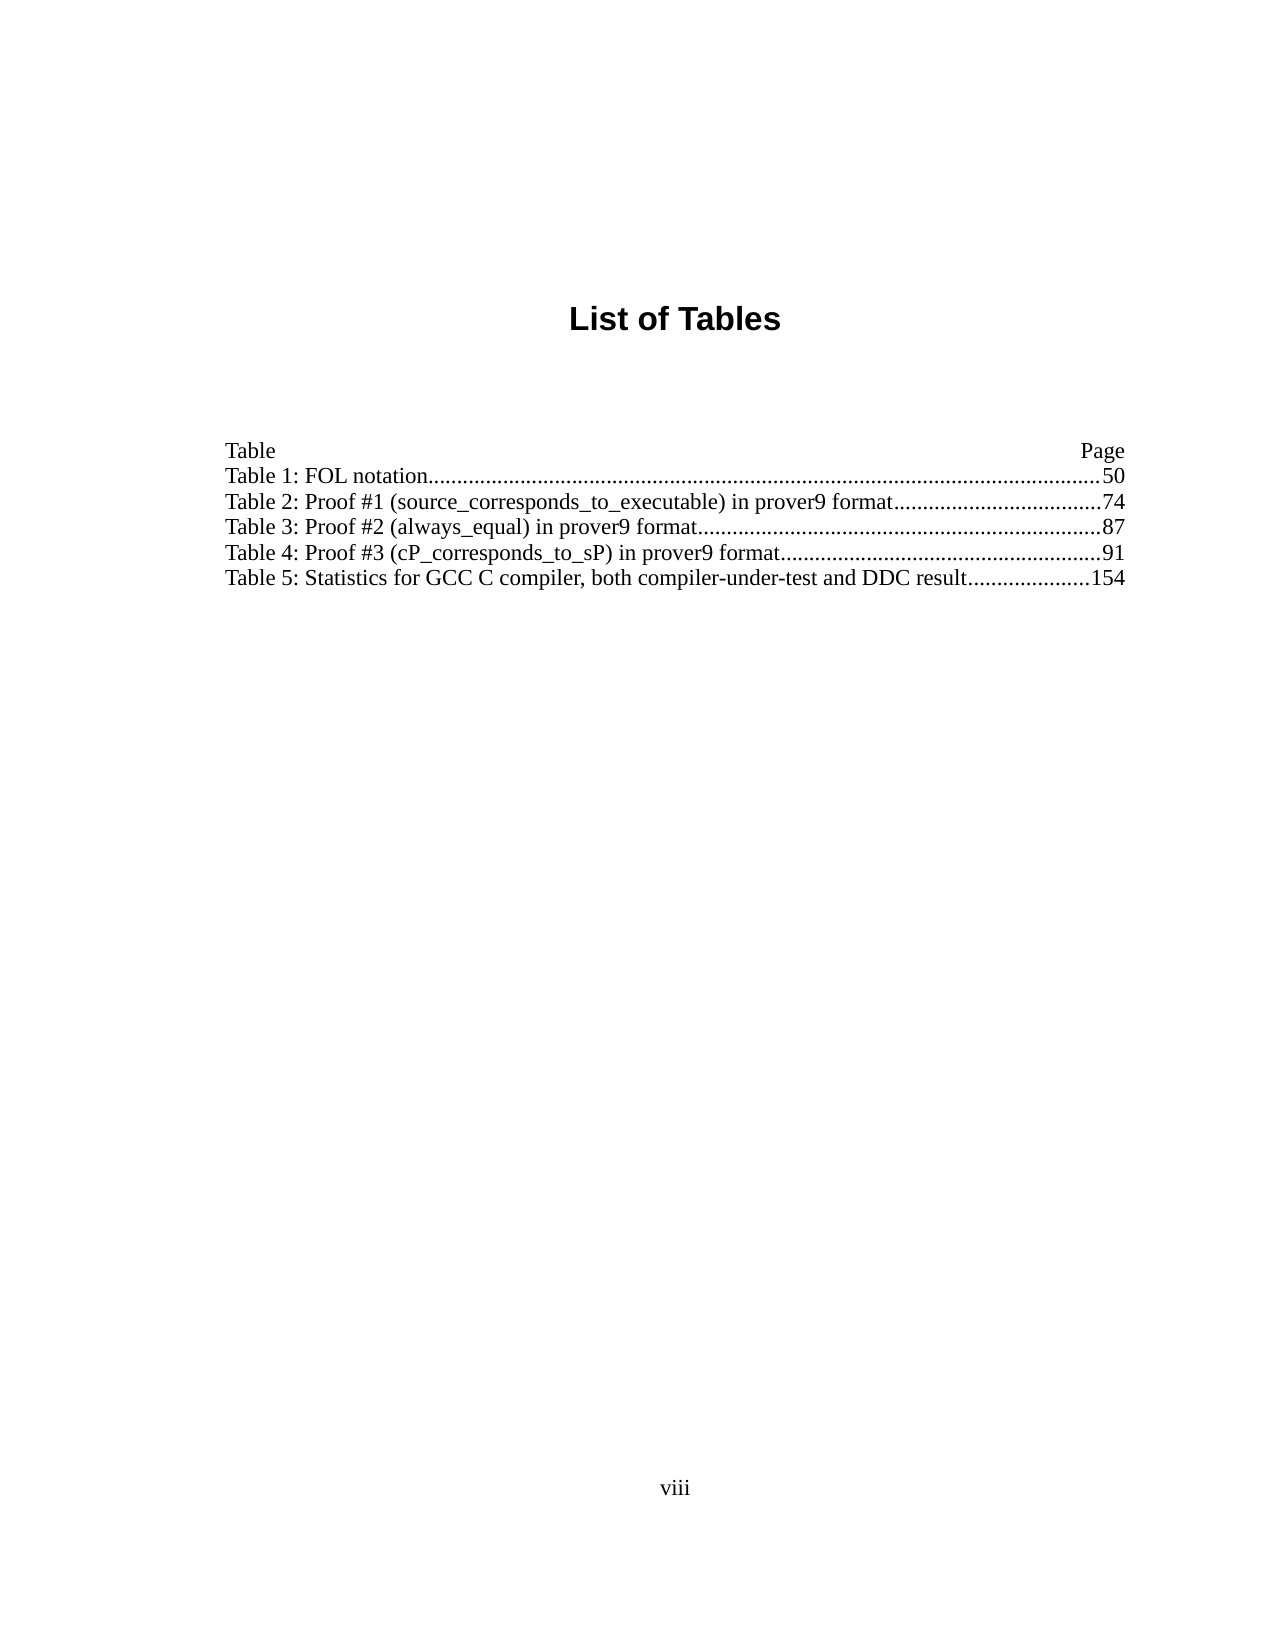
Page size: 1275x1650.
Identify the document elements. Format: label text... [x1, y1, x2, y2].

text Table 1: FOL notation 50 [225, 463, 1125, 489]
text Table Page [225, 438, 1125, 463]
text Table 4: Proof #3 (cP_corresponds_to_sP) in prover9 format 91 [225, 539, 1125, 565]
text Table 2: Proof #1 (source_corresponds_to_executable) in prover9 format 74 [225, 489, 1125, 514]
text Table 5: Statistics for GCC C compiler, both compiler-under-test and DDC result 154 [225, 565, 1125, 590]
text Table 3: Proof #2 (always_equal) in prover9 format 87 [225, 514, 1125, 539]
subtitle List of Tables [225, 300, 1125, 337]
